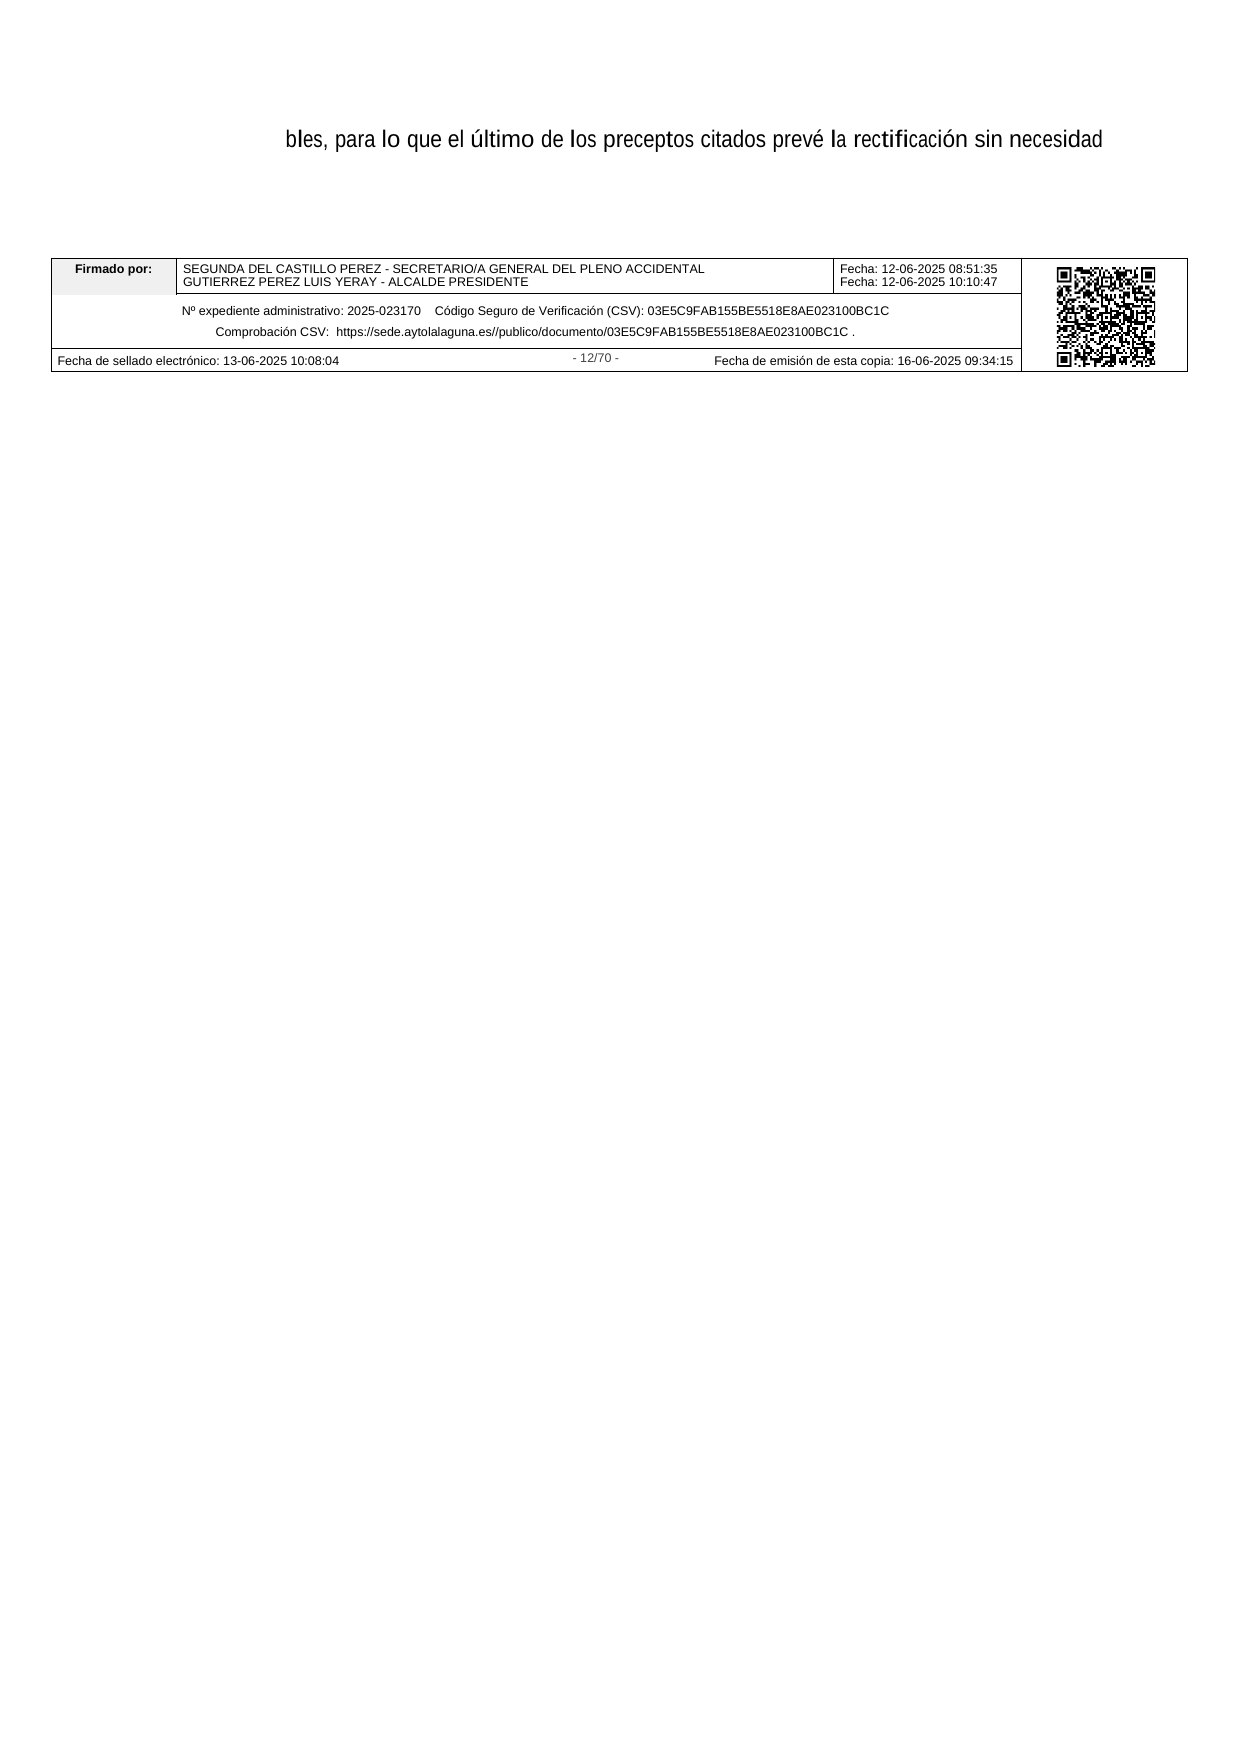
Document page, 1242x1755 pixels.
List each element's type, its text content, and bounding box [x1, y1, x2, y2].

table_header Fecha: 12-06-2025 08:51:35 Fecha: 12-06-2025 10:10:47 [834, 259, 1021, 293]
table_header Firmado por: [52, 259, 176, 293]
table_header SEGUNDA DEL CASTILLO PEREZ - SECRETARIO/A GENERAL DEL PLENO ACCIDENTAL GUTIERREZ PEREZ LUIS YERAY - ALCALDE PRESIDENTE [177, 259, 833, 293]
text bles, para lo que el último de los preceptos citados prevé la rectificación sin necesidad [285, 127, 1103, 153]
table_cell Fecha de sellado electrónico: 13-06-2025 10:08:04 - 12/70 - Fecha de emisión de esta copia: 16-06-2025 09:34:15 [52, 349, 1021, 371]
table_cell Nº expediente administrativo: 2025-023170 Código Seguro de Verificación (CSV): 03E5C9FAB155BE5518E8AE023100BC1C Comprobación CSV: https://sede.aytolalaguna.es//publico/documento/03E5C9FAB155BE5518E8AE023100BC1C . [52, 294, 1021, 347]
table_header [1022, 259, 1187, 371]
